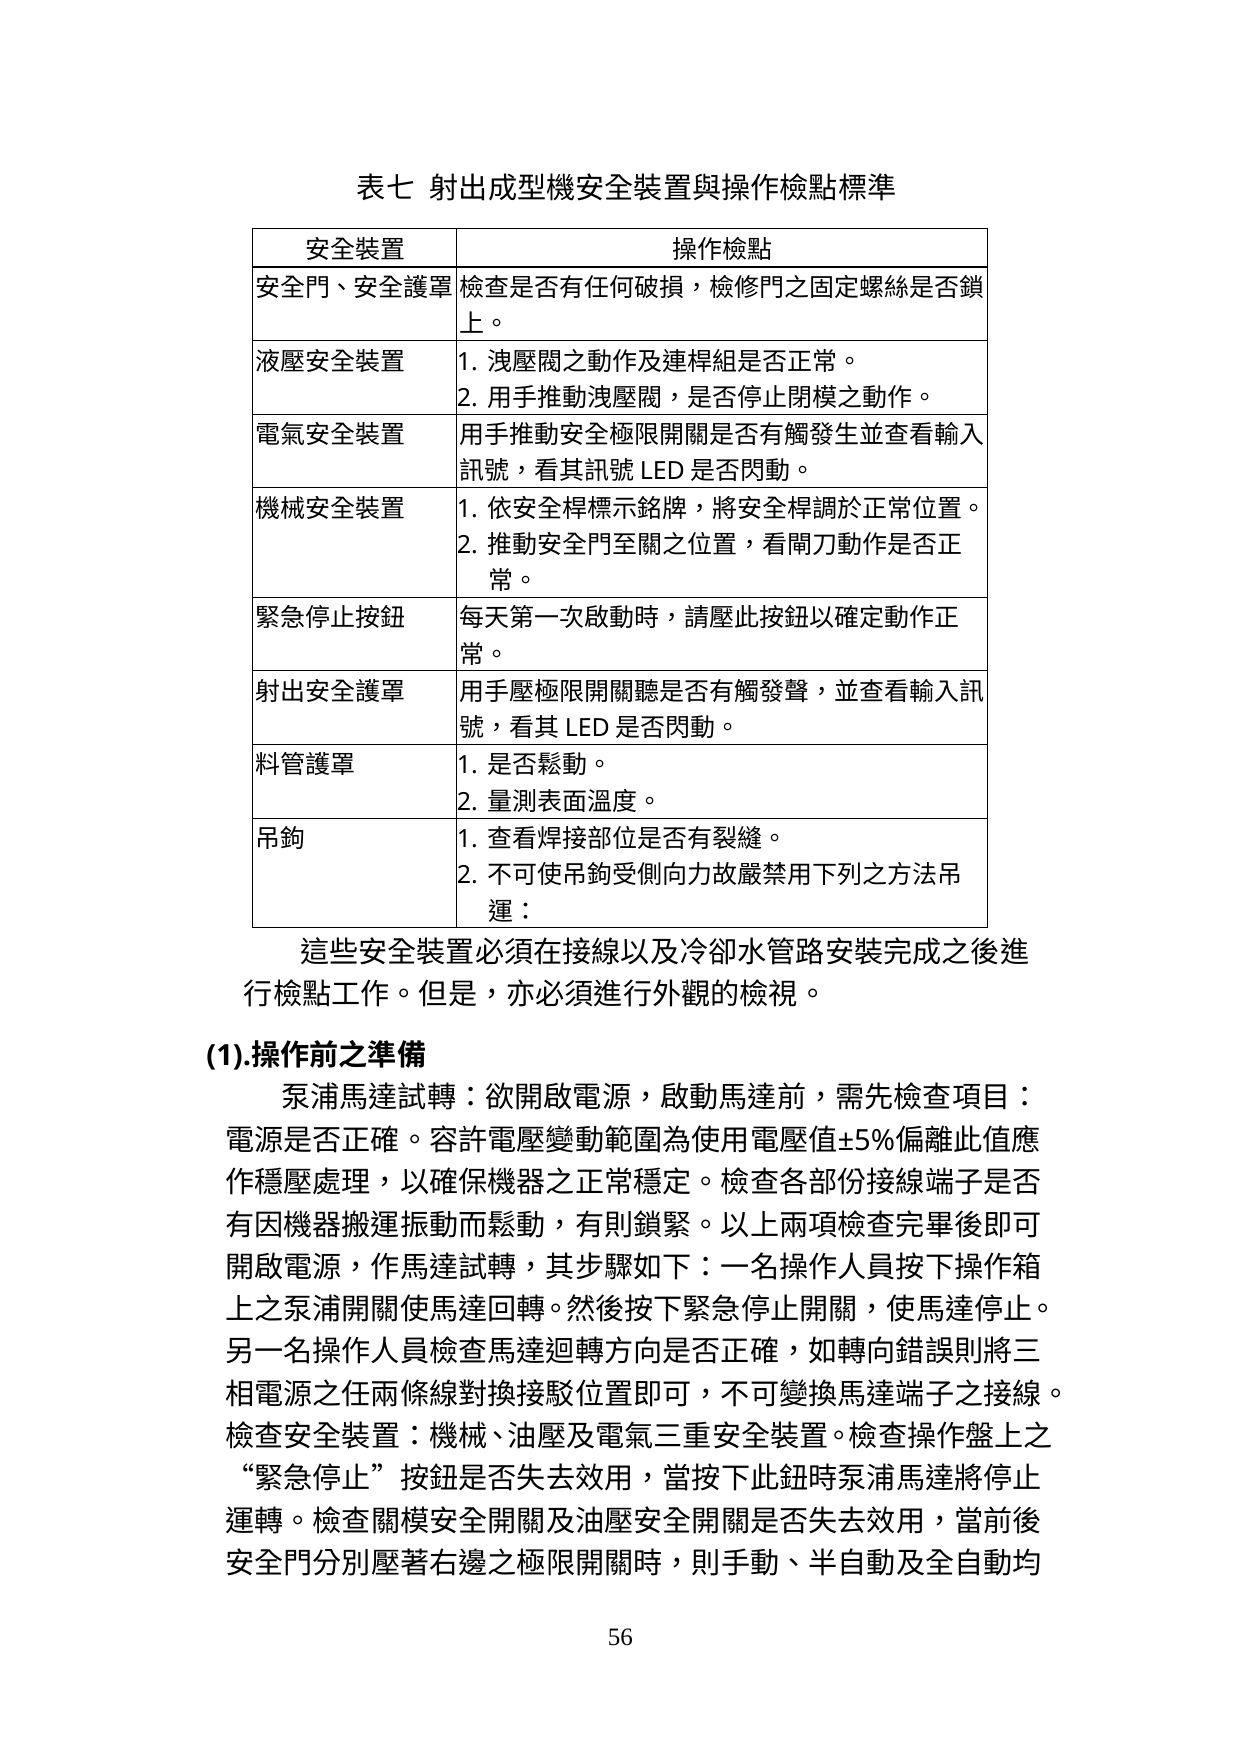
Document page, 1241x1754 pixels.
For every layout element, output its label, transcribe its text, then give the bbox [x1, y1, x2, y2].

text 表七 射出成型機安全裝置與操作檢點標準 [200, 164, 1053, 207]
table_cell 洩壓閥之動作及連桿組是否正常。 用手推動洩壓閥，是否停止閉模之動作。 [457, 341, 987, 413]
table_cell 依安全桿標示銘牌，將安全桿調於正常位置。 推動安全門至關之位置，看閘刀動作是否正常。 [457, 488, 987, 597]
table_cell 是否鬆動。 量測表面溫度。 [457, 745, 987, 817]
text (1).操作前之準備 [187, 1032, 1053, 1074]
table_cell 每天第一次啟動時，請壓此按鈕以確定動作正常。 [457, 598, 987, 670]
table_cell 緊急停止按鈕 [253, 598, 456, 670]
table_cell 用手推動安全極限開關是否有觸發生並查看輸入訊號，看其訊號LED是否閃動。 [457, 415, 987, 487]
table_header 操作檢點 [457, 229, 987, 266]
text 檢查安全裝置：機械、油壓及電氣三重安全裝置。檢查操作盤上之“緊急停止”按鈕是否失去效用，當按下此鈕時泵浦馬達將停止運轉。檢查關模安全開關及油壓安全開關是否失去效用，當前後安全門分別壓著右邊之極限開關時，則手動、半自動及全自動均可關模。若前後安全門關著時，訊號回復：關模閥電力接通，油壓閥復歸，則手動、半自動及全自動均可正常操作關模。若在機器操作中發現異常情況時，將前或後安全門打開而撞及洩壓開關時，訊號切斷，則無論手動、半自動及全自動操作將停止關模動作。在未關模前須檢查機械式安全裝置，查看活動車臂上方之安全桿是否有以螺母鎖緊，並檢查安全門導桿托架上之檔板是否起落自如。射出安全裝置之調整：為了降低射出之不良成形率及節省原料損失，安全裝置為此而設。當自動作業時，噴嘴與模具注入口沒有完全接觸或有殘渣阻礙時，即射出安全裝置沒切入時，射出螺桿就不會射出。調整時必須配合有些成品，每射出一次就必須使射座後退一次，可將射座選擇開關設定到活動之位置，並調整適當之後退距離即可。射出護罩是為了保護操作人員免於因射料動作而燙傷。此護罩一經打開，如有：射出、加料、座進等動作，則發出警報且無法動作。緊急停止裝置之復歸程序須將故障或危及安全之動作排除後方可再啟動馬達。 [225, 1412, 1053, 1582]
table_cell 料管護罩 [253, 745, 456, 817]
table_cell 用手壓極限開關聽是否有觸發聲，並查看輸入訊號，看其LED是否閃動。 [457, 671, 987, 744]
table_cell 液壓安全裝置 [253, 341, 456, 413]
table_cell 查看焊接部位是否有裂縫。 不可使吊鉤受側向力故嚴禁用下列之方法吊運： [457, 819, 987, 927]
table_cell 電氣安全裝置 [253, 415, 456, 487]
text 這些安全裝置必須在接線以及冷卻水管路安裝完成之後進行檢點工作。但是，亦必須進行外觀的檢視。 [244, 928, 1053, 1013]
table_cell 檢查是否有任何破損，檢修門之固定螺絲是否鎖上。 [457, 268, 987, 340]
table_cell 安全門、安全護罩 [253, 268, 456, 340]
table_cell 吊鉤 [253, 819, 456, 927]
table_header 安全裝置 [253, 229, 456, 266]
text 泵浦馬達試轉：欲開啟電源，啟動馬達前，需先檢查項目：電源是否正確。容許電壓變動範圍為使用電壓值±5%偏離此值應作穩壓處理，以確保機器之正常穩定。檢查各部份接線端子是否有因機器搬運振動而鬆動，有則鎖緊。以上兩項檢查完畢後即可開啟電源，作馬達試轉，其步驟如下：一名操作人員按下操作箱上之泵浦開關使馬達回轉。然後按下緊急停止開關，使馬達停止。另一名操作人員檢查馬達迴轉方向是否正確，如轉向錯誤則將三相電源之任兩條線對換接駁位置即可，不可變換馬達端子之接線。 [225, 1074, 1053, 1412]
table_cell 射出安全護罩 [253, 671, 456, 744]
table_cell 機械安全裝置 [253, 488, 456, 597]
